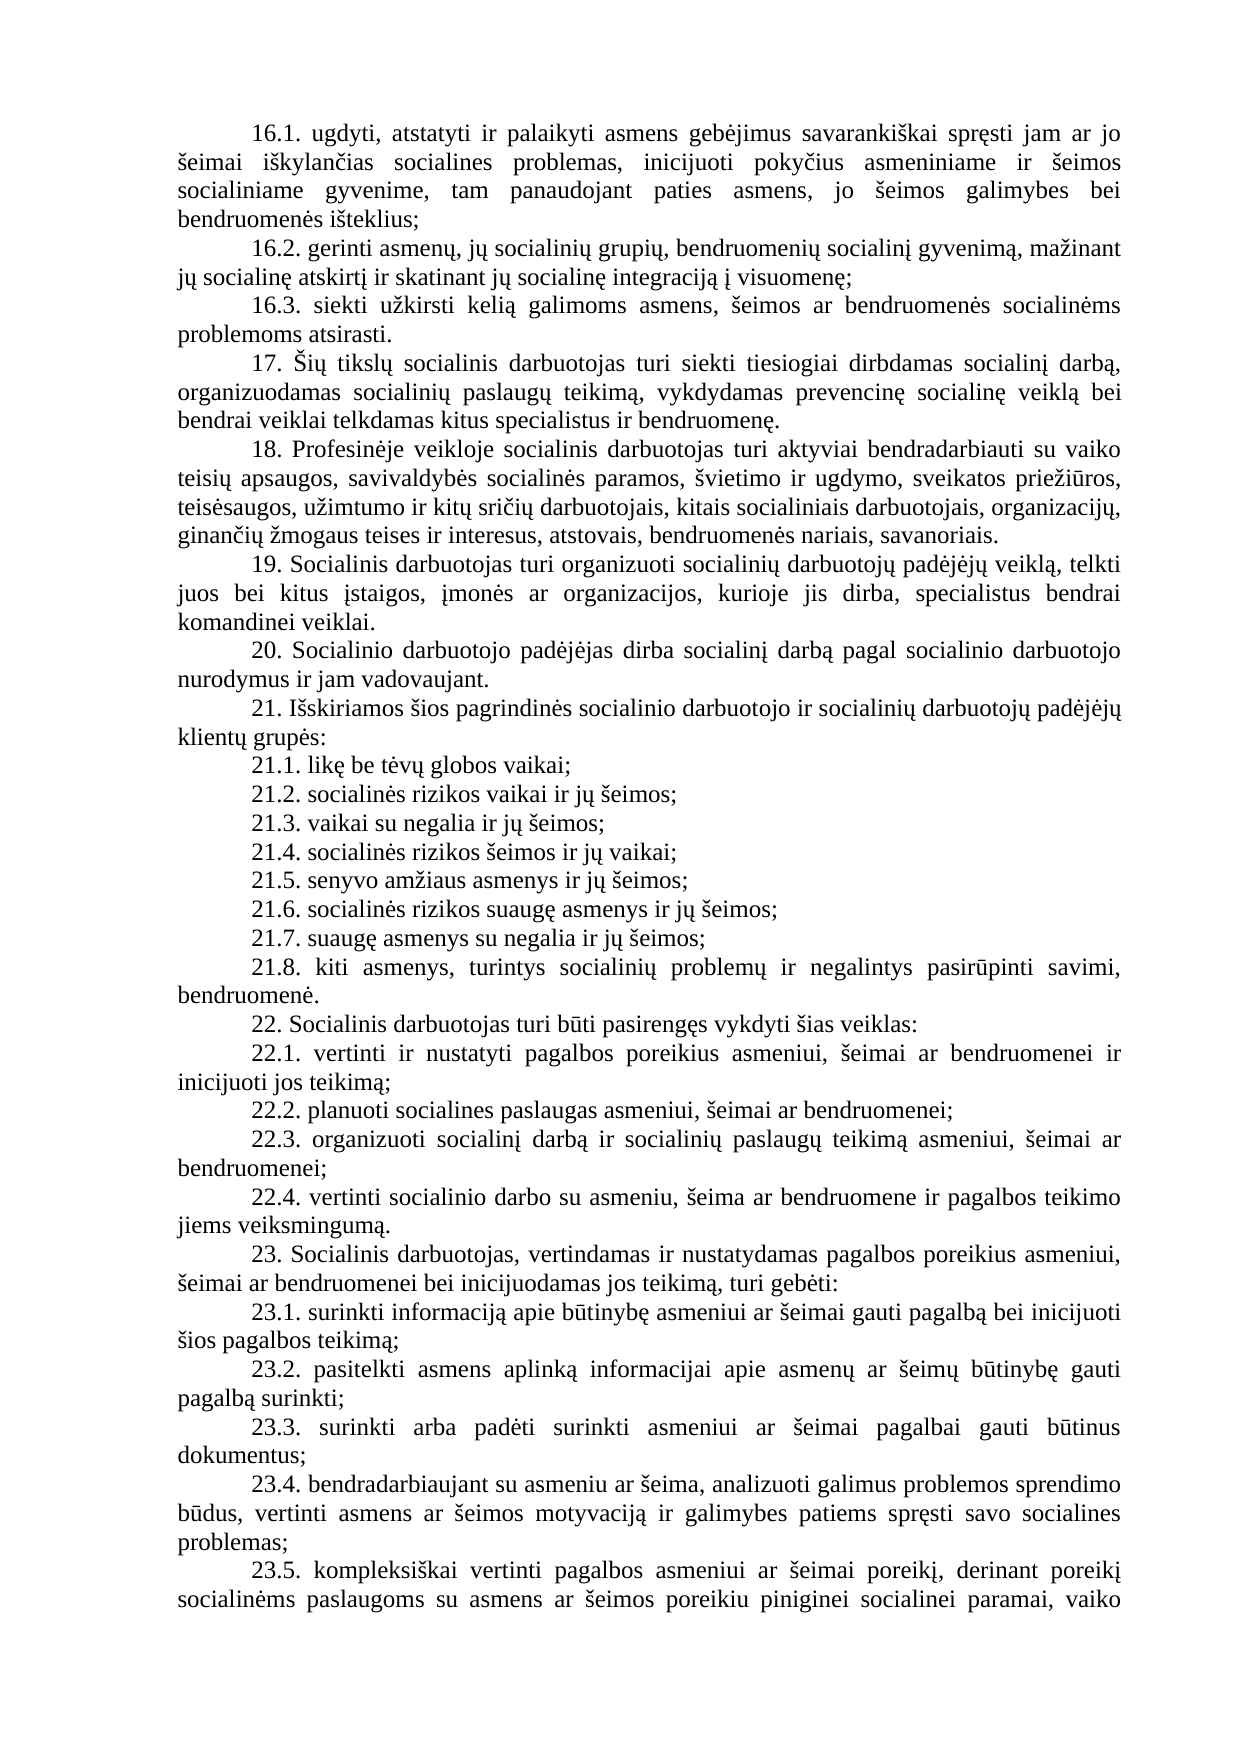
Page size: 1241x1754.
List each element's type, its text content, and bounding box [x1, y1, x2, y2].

text 21.8. kiti asmenys, turintys socialinių problemų ir negalintys pasirūpinti savimi, bendruomenė. [177, 952, 1122, 1009]
text 21.2. socialinės rizikos vaikai ir jų šeimos; [177, 779, 1122, 808]
text 16.3. siekti užkirsti kelią galimoms asmens, šeimos ar bendruomenės socialinėms problemoms atsirasti. [177, 291, 1122, 348]
text 23.1. surinkti informaciją apie būtinybę asmeniui ar šeimai gauti pagalbą bei inicijuoti šios pagalbos teikimą; [177, 1297, 1122, 1354]
text 21.6. socialinės rizikos suaugę asmenys ir jų šeimos; [177, 894, 1122, 923]
text 22.4. vertinti socialinio darbo su asmeniu, šeima ar bendruomene ir pagalbos teikimo jiems veiksmingumą. [177, 1182, 1122, 1239]
text 21.4. socialinės rizikos šeimos ir jų vaikai; [177, 837, 1122, 866]
text 23.3. surinkti arba padėti surinkti asmeniui ar šeimai pagalbai gauti būtinus dokumentus; [177, 1412, 1122, 1469]
text 21.7. suaugę asmenys su negalia ir jų šeimos; [177, 923, 1122, 952]
text 21. Išskiriamos šios pagrindinės socialinio darbuotojo ir socialinių darbuotojų padėjėjų klientų grupės: [177, 693, 1122, 751]
text 20. Socialinio darbuotojo padėjėjas dirba socialinį darbą pagal socialinio darbuotojo nurodymus ir jam vadovaujant. [177, 636, 1122, 693]
text 22.2. planuoti socialines paslaugas asmeniui, šeimai ar bendruomenei; [177, 1096, 1122, 1124]
text 23. Socialinis darbuotojas, vertindamas ir nustatydamas pagalbos poreikius asmeniui, šeimai ar bendruomenei bei inicijuodamas jos teikimą, turi gebėti: [177, 1239, 1122, 1297]
text 16.1. ugdyti, atstatyti ir palaikyti asmens gebėjimus savarankiškai spręsti jam ar jo šeimai iškylančias socialines problemas, inicijuoti pokyčius asmeniniame ir šeimos socialiniame gyvenime, tam panaudojant paties asmens, jo šeimos galimybes bei bendruomenės išteklius; [177, 118, 1122, 233]
text 18. Profesinėje veikloje socialinis darbuotojas turi aktyviai bendradarbiauti su vaiko teisių apsaugos, savivaldybės socialinės paramos, švietimo ir ugdymo, sveikatos priežiūros, teisėsaugos, užimtumo ir kitų sričių darbuotojais, kitais socialiniais darbuotojais, organizacijų, ginančių žmogaus teises ir interesus, atstovais, bendruomenės nariais, savanoriais. [177, 434, 1122, 549]
text 22.1. vertinti ir nustatyti pagalbos poreikius asmeniui, šeimai ar bendruomenei ir inicijuoti jos teikimą; [177, 1038, 1122, 1096]
text 22. Socialinis darbuotojas turi būti pasirengęs vykdyti šias veiklas: [177, 1009, 1122, 1038]
text 23.2. pasitelkti asmens aplinką informacijai apie asmenų ar šeimų būtinybę gauti pagalbą surinkti; [177, 1354, 1122, 1412]
text 19. Socialinis darbuotojas turi organizuoti socialinių darbuotojų padėjėjų veiklą, telkti juos bei kitus įstaigos, įmonės ar organizacijos, kurioje jis dirba, specialistus bendrai komandinei veiklai. [177, 549, 1122, 636]
text 21.3. vaikai su negalia ir jų šeimos; [177, 808, 1122, 837]
text 17. Šių tikslų socialinis darbuotojas turi siekti tiesiogiai dirbdamas socialinį darbą, organizuodamas socialinių paslaugų teikimą, vykdydamas prevencinę socialinę veiklą bei bendrai veiklai telkdamas kitus specialistus ir bendruomenę. [177, 348, 1122, 434]
text 21.1. likę be tėvų globos vaikai; [177, 751, 1122, 779]
text 23.4. bendradarbiaujant su asmeniu ar šeima, analizuoti galimus problemos sprendimo būdus, vertinti asmens ar šeimos motyvaciją ir galimybes patiems spręsti savo socialines problemas; [177, 1469, 1122, 1556]
text 16.2. gerinti asmenų, jų socialinių grupių, bendruomenių socialinį gyvenimą, mažinant jų socialinę atskirtį ir skatinant jų socialinę integraciją į visuomenę; [177, 233, 1122, 291]
text 22.3. organizuoti socialinį darbą ir socialinių paslaugų teikimą asmeniui, šeimai ar bendruomenei; [177, 1124, 1122, 1182]
text 23.5. kompleksiškai vertinti pagalbos asmeniui ar šeimai poreikį, derinant poreikį socialinėms paslaugoms su asmens ar šeimos poreikiu piniginei socialinei paramai, vaiko [177, 1556, 1122, 1613]
text 21.5. senyvo amžiaus asmenys ir jų šeimos; [177, 866, 1122, 894]
